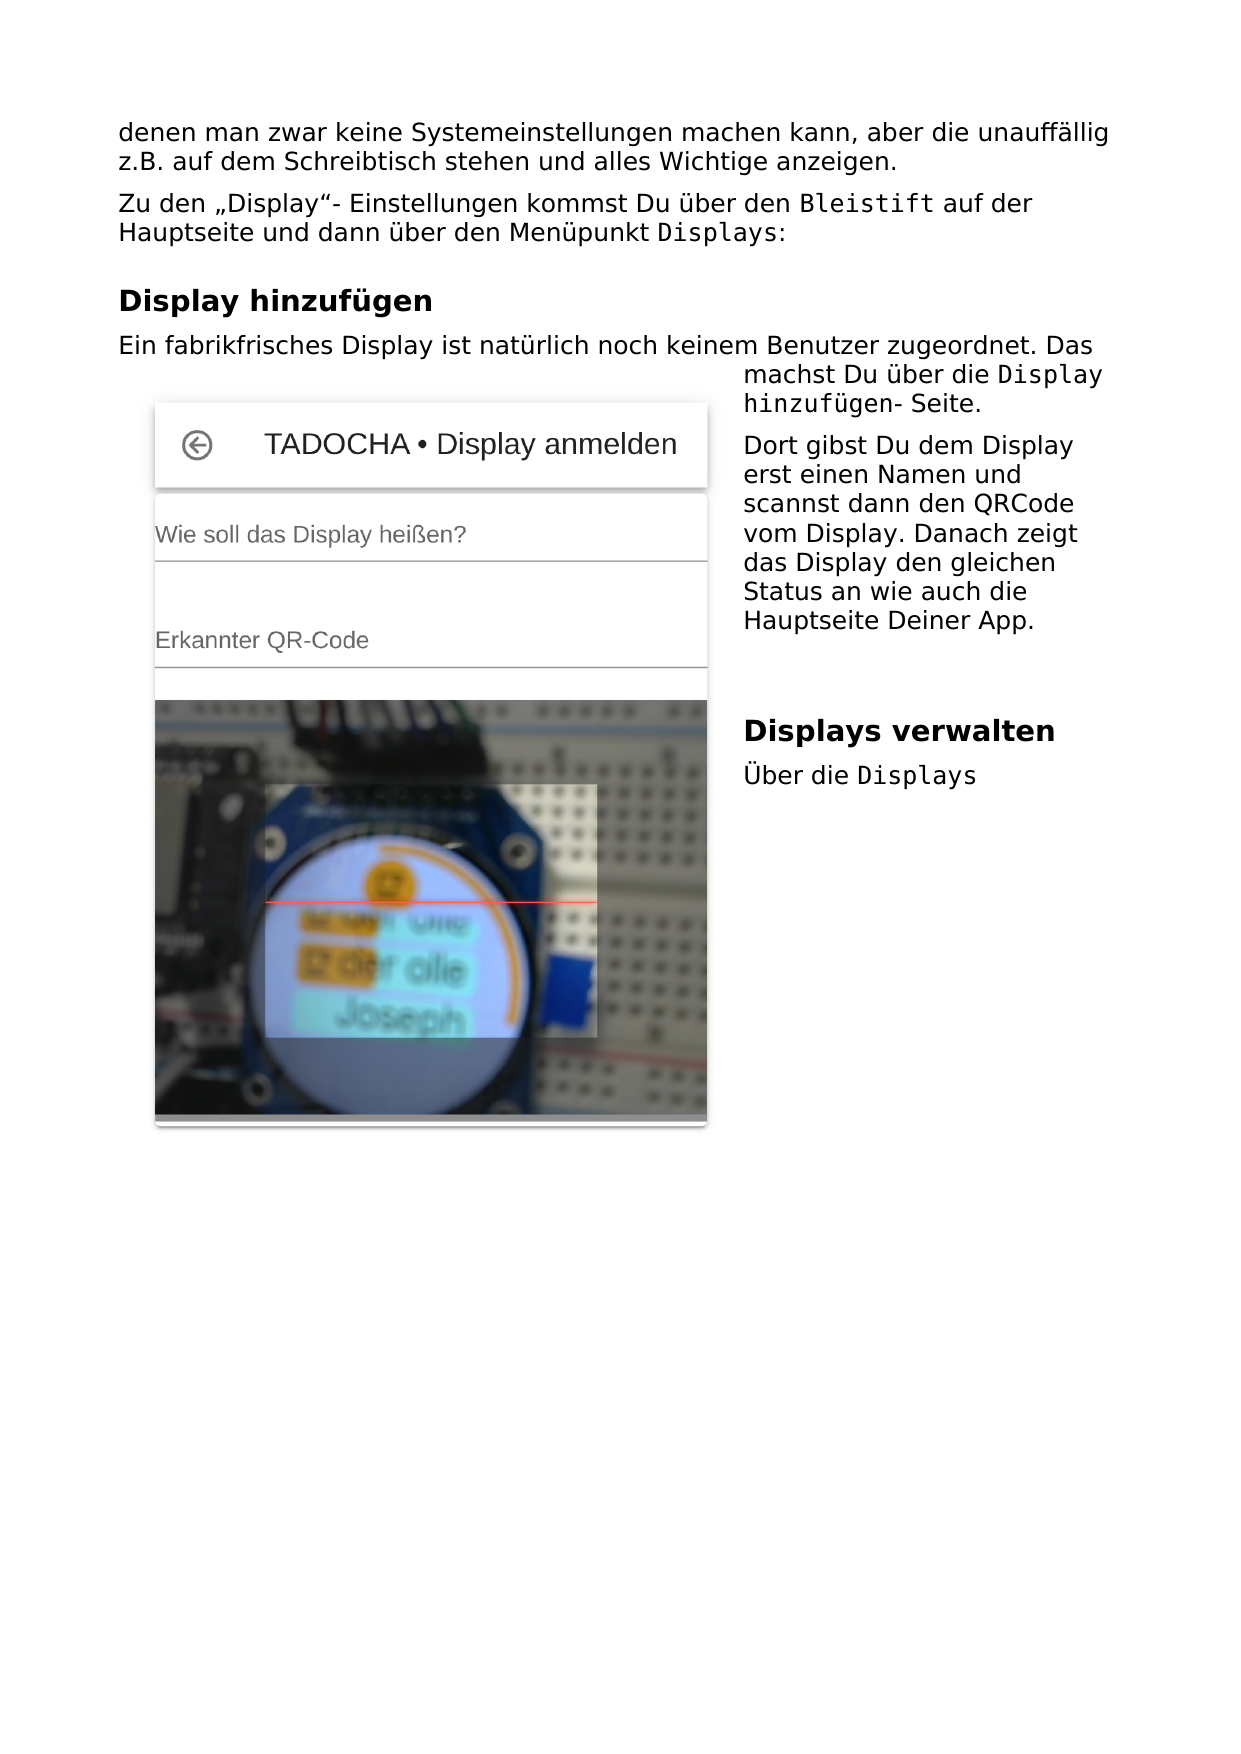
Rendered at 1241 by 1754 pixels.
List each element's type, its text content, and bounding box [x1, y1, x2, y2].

text Ein fabrikfrisches Display ist natürlich noch keinem Benutzer zugeordnet. Das machst Du über die Display hinzufügen- Seite. [118, 331, 1122, 419]
picture [118, 366, 744, 1754]
subtitle Display hinzufügen [118, 285, 1122, 319]
text Dort gibst Du dem Display erst einen Namen und scannst dann den QRCode vom Display. Danach zeigt das Display den gleichen Status an wie auch die Hauptseite Deiner App. [744, 431, 1122, 635]
text Zu den „Display“- Einstellungen kommst Du über den Bleistift auf der Hauptseite und dann über den Menüpunkt Displays: [118, 189, 1122, 247]
subtitle Displays verwalten [744, 714, 1122, 748]
text denen man zwar keine Systemeinstellungen machen kann, aber die unauffällig z.B. auf dem Schreibtisch stehen und alles Wichtige anzeigen. [118, 118, 1122, 176]
text Über die Displays verwalten kann man vorhandene Displays umbenennen oder wieder entfernen. [744, 761, 1122, 790]
